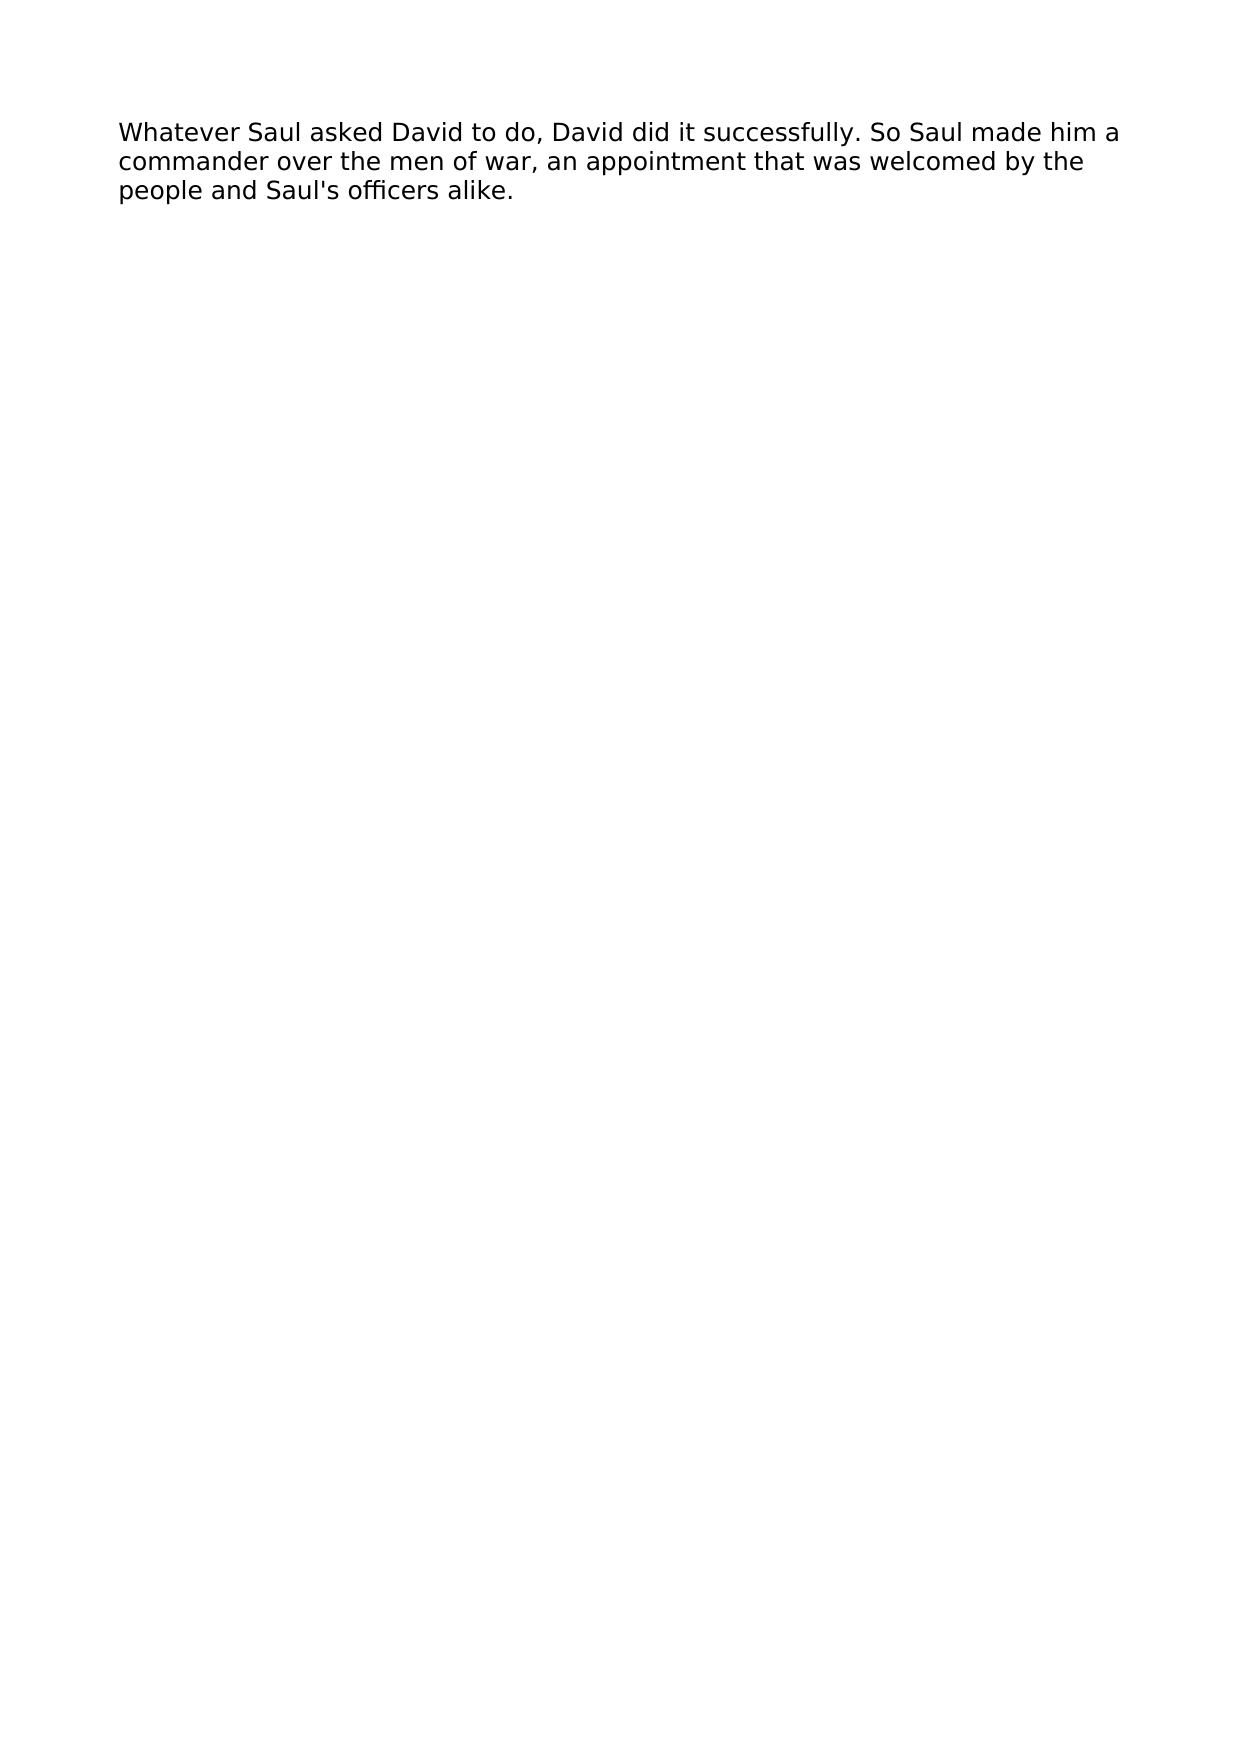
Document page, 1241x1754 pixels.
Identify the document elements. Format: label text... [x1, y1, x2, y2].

text Whatever Saul asked David to do, David did it successfully. So Saul made him a commander over the men of war, an appointment that was welcomed by the people and Saul's officers alike. [118, 118, 1122, 206]
